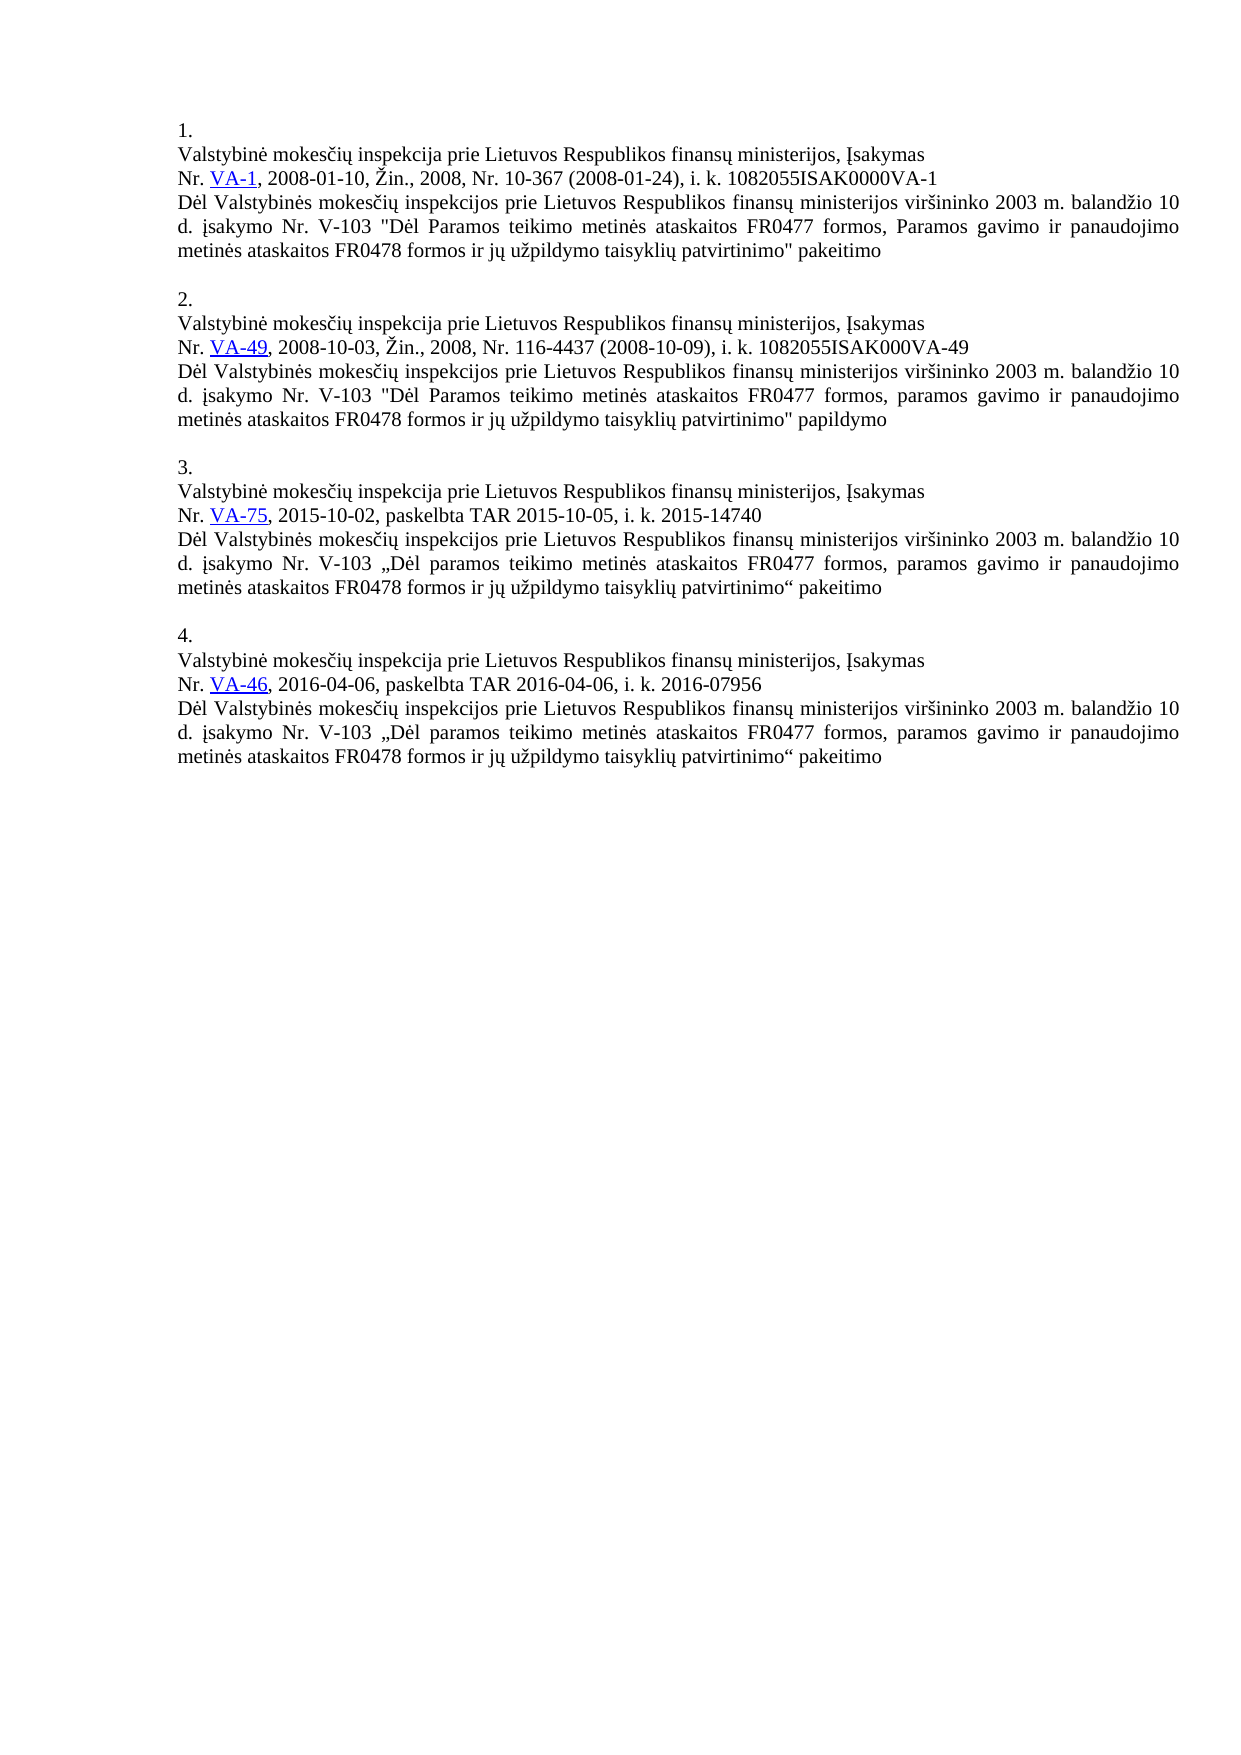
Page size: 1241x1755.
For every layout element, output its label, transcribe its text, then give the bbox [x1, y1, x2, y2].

text Nr. VA-75, 2015-10-02, paskelbta TAR 2015-10-05, i. k. 2015-14740 [177, 503, 1181, 527]
text Valstybinė mokesčių inspekcija prie Lietuvos Respublikos finansų ministerijos, Įsakymas [177, 479, 1181, 503]
text 4. [177, 623, 1181, 647]
text 3. [177, 455, 1181, 479]
text Nr. VA-49, 2008-10-03, Žin., 2008, Nr. 116-4437 (2008-10-09), i. k. 1082055ISAK000VA-49 [177, 335, 1181, 359]
text Nr. VA-1, 2008-01-10, Žin., 2008, Nr. 10-367 (2008-01-24), i. k. 1082055ISAK0000VA-1 [177, 166, 1181, 190]
text Dėl Valstybinės mokesčių inspekcijos prie Lietuvos Respublikos finansų ministerijos viršininko 2003 m. balandžio 10 d. įsakymo Nr. V-103 "Dėl Paramos teikimo metinės ataskaitos FR0477 formos, Paramos gavimo ir panaudojimo metinės ataskaitos FR0478 formos ir jų užpildymo taisyklių patvirtinimo" pakeitimo [177, 190, 1181, 262]
text Dėl Valstybinės mokesčių inspekcijos prie Lietuvos Respublikos finansų ministerijos viršininko 2003 m. balandžio 10 d. įsakymo Nr. V-103 „Dėl paramos teikimo metinės ataskaitos FR0477 formos, paramos gavimo ir panaudojimo metinės ataskaitos FR0478 formos ir jų užpildymo taisyklių patvirtinimo“ pakeitimo [177, 696, 1181, 768]
text Valstybinė mokesčių inspekcija prie Lietuvos Respublikos finansų ministerijos, Įsakymas [177, 311, 1181, 335]
text 1. [177, 118, 1181, 142]
text Valstybinė mokesčių inspekcija prie Lietuvos Respublikos finansų ministerijos, Įsakymas [177, 647, 1181, 672]
text Valstybinė mokesčių inspekcija prie Lietuvos Respublikos finansų ministerijos, Įsakymas [177, 142, 1181, 166]
text Nr. VA-46, 2016-04-06, paskelbta TAR 2016-04-06, i. k. 2016-07956 [177, 672, 1181, 696]
text Dėl Valstybinės mokesčių inspekcijos prie Lietuvos Respublikos finansų ministerijos viršininko 2003 m. balandžio 10 d. įsakymo Nr. V-103 "Dėl Paramos teikimo metinės ataskaitos FR0477 formos, paramos gavimo ir panaudojimo metinės ataskaitos FR0478 formos ir jų užpildymo taisyklių patvirtinimo" papildymo [177, 359, 1181, 431]
text 2. [177, 287, 1181, 311]
text Dėl Valstybinės mokesčių inspekcijos prie Lietuvos Respublikos finansų ministerijos viršininko 2003 m. balandžio 10 d. įsakymo Nr. V-103 „Dėl paramos teikimo metinės ataskaitos FR0477 formos, paramos gavimo ir panaudojimo metinės ataskaitos FR0478 formos ir jų užpildymo taisyklių patvirtinimo“ pakeitimo [177, 527, 1181, 599]
